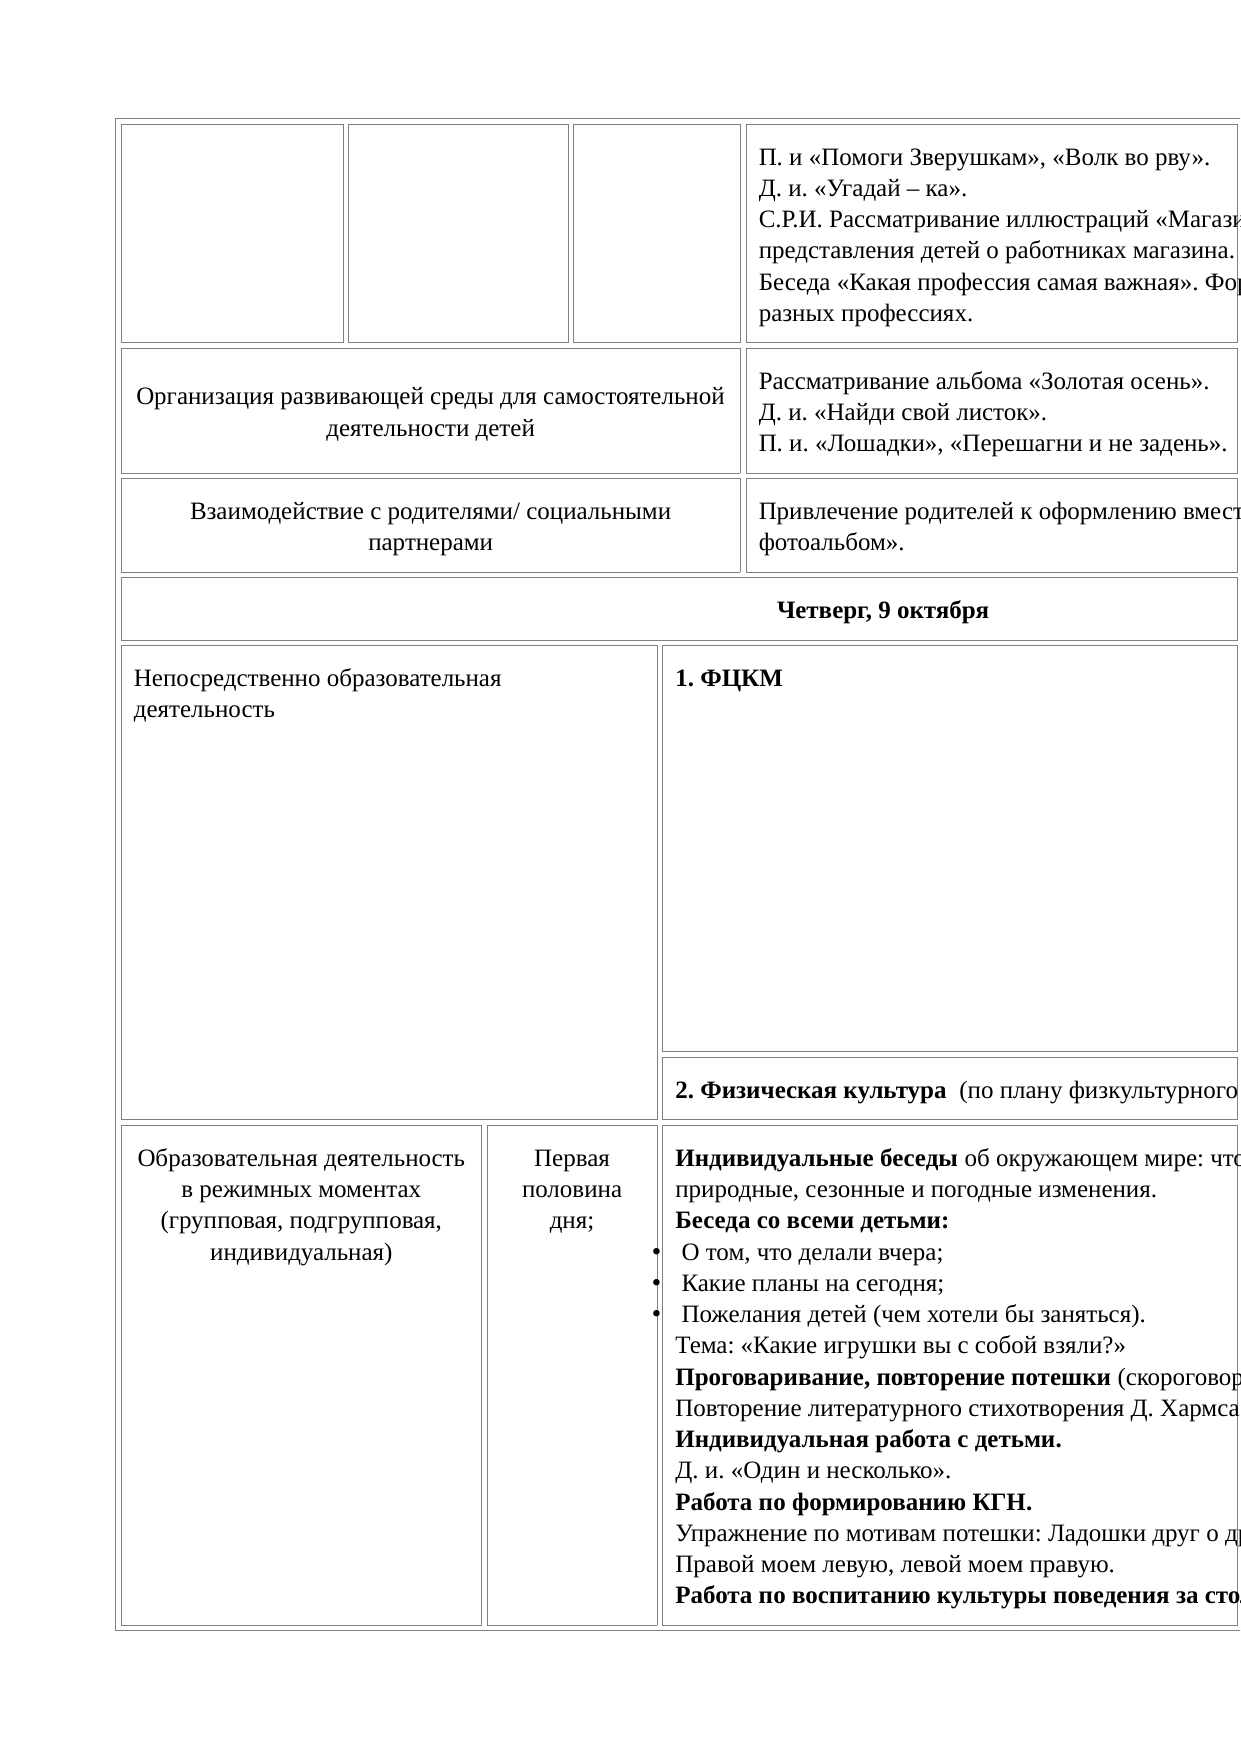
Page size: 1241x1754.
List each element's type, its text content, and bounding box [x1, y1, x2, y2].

table_cell Индивидуальные беседы об окружающем мире: что видел ребёнок по дороге, природные, сезонные и погодные изменения. Беседа со всеми детьми: О том, что делали вчера; Какие планы на сегодня; Пожелания детей (чем хотели бы заняться). Тема: «Какие игрушки вы с собой взяли?» Проговаривание, повторение потешки (скороговорки, стихотворения, чистоговорки). Повторение литературного стихотворения Д. Хармса «Весёлый старичок». Индивидуальная работа с детьми. Д. и. «Один и несколько». Работа по формированию КГН. Упражнение по мотивам потешки: Ладошки друг о друга трутся, друг друга обнимают. Правой моем левую, левой моем правую. Работа по воспитанию культуры поведения за столом во время обеда. Упражнение «Мы едим» (с использованием игрушки Мишутки). [663, 1126, 1237, 1625]
table_cell [346, 119, 571, 342]
table_cell Индивидуальные беседы об окружающем мире: что видел ребёнок по дороге, природные, сезонные и погодные изменения. Беседа со всеми детьми: О том, что делали вчера; Какие планы на сегодня; Пожелания детей (чем хотели бы заняться). Тема: «Какие игрушки вы с собой взяли?» Проговаривание, повторение потешки (скороговорки, стихотворения, чистоговорки). Повторение литературного стихотворения Д. Хармса «Весёлый старичок». Индивидуальная работа с детьми. Д. и. «Один и несколько». Работа по формированию КГН. Упражнение по мотивам потешки: Ладошки друг о друга трутся, друг друга обнимают. Правой моем левую, левой моем правую. Работа по воспитанию культуры поведения за столом во время обеда. Упражнение «Мы едим» (с использованием игрушки Мишутки). [660, 1119, 1240, 1625]
table_cell [118, 119, 346, 342]
table_cell Рассматривание альбома «Золотая осень». Д. и. «Найди свой листок». П. и. «Лошадки», «Перешагни и не задень». [743, 342, 1240, 473]
table_cell Воспитание КГН, навыков самообслуживания и взаимопомощи при одевании. Учить правильно, надевать одежду и обувь. Воспитание культуры поведения во время полдника. Учить аккуратно есть ложкой, и пить из бокала. Театрально-художественная деятельность. «Колобок наш удалой», с 50. Задача: развивать умение отмечать характерные особенности каждого персонажа (голосом, движениями, мимикой…) 1. Слушание сказки В. Бианки «Колобок – колючий бок» с показом настольного театра. 2. Вопросы по содержанию. 3. Рассматривание картинок к сказке с обсуждением характерных особенностей персонажей. П. и «Помоги Зверушкам», «Волк во рву». Д. и. «Угадай – ка». С.Р.И. Рассматривание иллюстраций «Магазин игрушек». Закрепить представления детей о работниках магазина. Беседа «Какая профессия самая важная». Формировать представления детей о разных профессиях. [743, 119, 1240, 342]
table_cell 2. Физическая культура (по плану физкультурного руководителя) [663, 1058, 1237, 1119]
table_cell Образовательная деятельность в режимных моментах (групповая, подгрупповая, индивидуальная) [118, 1119, 484, 1625]
table_cell Воспитание КГН, навыков самообслуживания и взаимопомощи при одевании. Учить правильно, надевать одежду и обувь. Воспитание культуры поведения во время полдника. Учить аккуратно есть ложкой, и пить из бокала. Театрально-художественная деятельность. «Колобок наш удалой», с 50. Задача: развивать умение отмечать характерные особенности каждого персонажа (голосом, движениями, мимикой…) 1. Слушание сказки В. Бианки «Колобок – колючий бок» с показом настольного театра. 2. Вопросы по содержанию. 3. Рассматривание картинок к сказке с обсуждением характерных особенностей персонажей. П. и «Помоги Зверушкам», «Волк во рву». Д. и. «Угадай – ка». С.Р.И. Рассматривание иллюстраций «Магазин игрушек». Закрепить представления детей о работниках магазина. Беседа «Какая профессия самая важная». Формировать представления детей о разных профессиях. [747, 125, 1237, 342]
table_cell Взаимодействие с родителями/ социальными партнерами [118, 473, 743, 572]
table_cell Привлечение родителей к оформлению вместе с детьми альбома группы «Наш фотоальбом». [743, 473, 1240, 572]
table_cell Привлечение родителей к оформлению вместе с детьми альбома группы «Наш фотоальбом». [747, 479, 1237, 572]
table_cell Непосредственно образовательная деятельность [118, 640, 659, 1119]
table_cell [571, 119, 743, 342]
table_cell Организация развивающей среды для самостоятельной деятельности детей [118, 342, 743, 473]
table_cell 2. Физическая культура (по плану физкультурного руководителя) [660, 1051, 1240, 1119]
table_cell Первая половина дня; [484, 1119, 659, 1625]
table_cell Четверг, 9 октября [118, 572, 1240, 640]
table_cell 1. ФЦКМ [660, 640, 1240, 1051]
